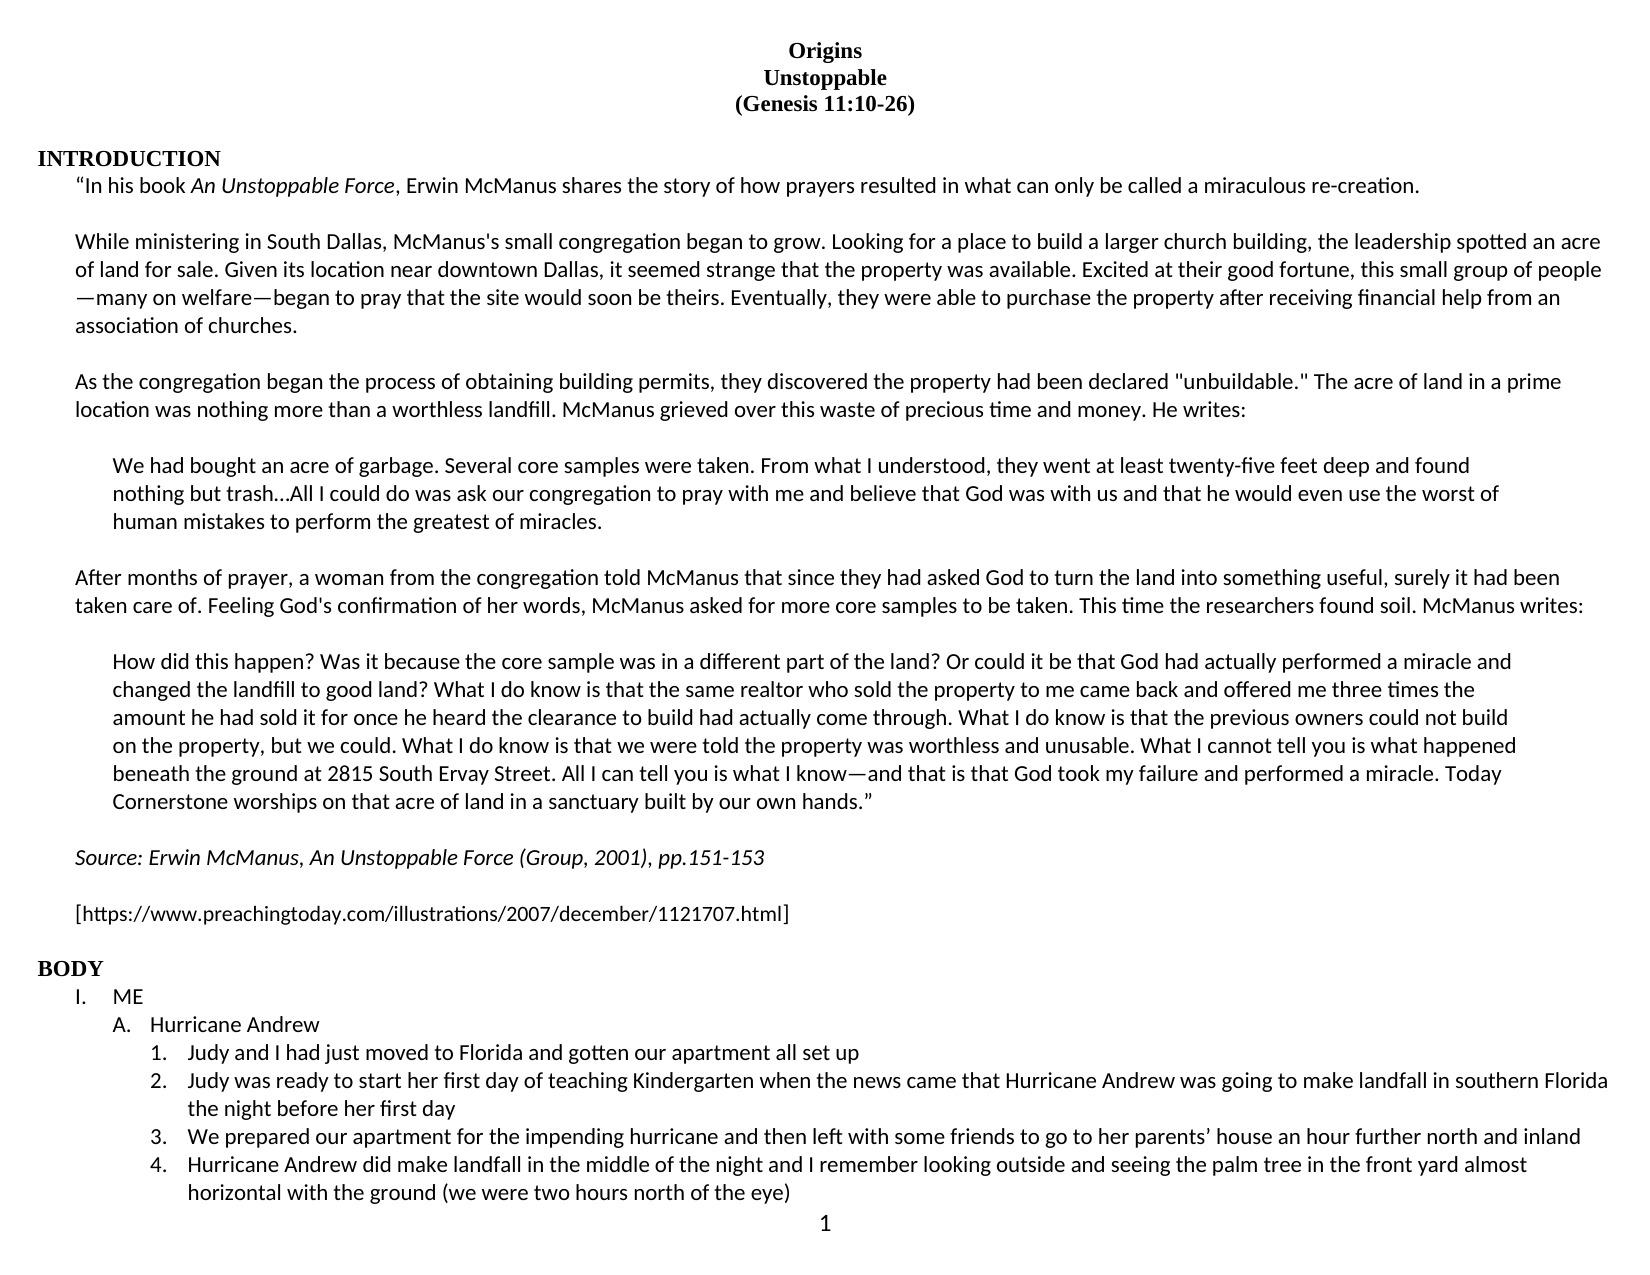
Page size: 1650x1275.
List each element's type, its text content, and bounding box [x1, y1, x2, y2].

text [https://www.preachingtoday.com/illustrations/2007/december/1121707.html] [75, 899, 1612, 927]
text Origins [37, 37, 1612, 64]
text (Genesis 11:10-26) [37, 90, 1612, 117]
text After months of prayer, a woman from the congregation told McManus that since they had asked God to turn the land into something useful, surely it had been taken care of. Feeling God's confirmation of her words, McManus asked for more core samples to be taken. This time the researchers found soil. McManus writes: [75, 563, 1612, 619]
text As the congregation began the process of obtaining building permits, they discovered the property had been declared "unbuildable." The acre of land in a prime location was nothing more than a worthless landfill. McManus grieved over this waste of precious time and money. He writes: [75, 367, 1612, 423]
list Hurricane Andrew [112, 1010, 1612, 1038]
text Source: Erwin McManus, An Unstoppable Force (Group, 2001), pp.151-153 [75, 843, 1612, 871]
list ME [75, 982, 1612, 1010]
text We had bought an acre of garbage. Several core samples were taken. From what I understood, they went at least twenty-five feet deep and found nothing but trash…All I could do was ask our congregation to pray with me and believe that God was with us and that he would even use the worst of human mistakes to perform the greatest of miracles. [112, 451, 1537, 535]
list We prepared our apartment for the impending hurricane and then left with some friends to go to her parents’ house an hour further north and inland [150, 1122, 1612, 1150]
text Unstoppable [37, 64, 1612, 90]
text INTRODUCTION [37, 144, 1612, 171]
text While ministering in South Dallas, McManus's small congregation began to grow. Looking for a place to build a larger church building, the leadership spotted an acre of land for sale. Given its location near downtown Dallas, it seemed strange that the property was available. Excited at their good fortune, this small group of people—many on welfare—began to pray that the site would soon be theirs. Eventually, they were able to purchase the property after receiving financial help from an association of churches. [75, 227, 1612, 339]
text BODY [37, 956, 1612, 982]
list Hurricane Andrew did make landfall in the middle of the night and I remember looking outside and seeing the palm tree in the front yard almost horizontal with the ground (we were two hours north of the eye) [150, 1150, 1612, 1206]
text “In his book An Unstoppable Force, Erwin McManus shares the story of how prayers resulted in what can only be called a miraculous re-creation. [75, 171, 1612, 199]
list Judy and I had just moved to Florida and gotten our apartment all set up [150, 1038, 1612, 1066]
list Judy was ready to start her first day of teaching Kindergarten when the news came that Hurricane Andrew was going to make landfall in southern Florida the night before her first day [150, 1066, 1612, 1122]
text How did this happen? Was it because the core sample was in a different part of the land? Or could it be that God had actually performed a miracle and changed the landfill to good land? What I do know is that the same realtor who sold the property to me came back and offered me three times the amount he had sold it for once he heard the clearance to build had actually come through. What I do know is that the previous owners could not build on the property, but we could. What I do know is that we were told the property was worthless and unusable. What I cannot tell you is what happened beneath the ground at 2815 South Ervay Street. All I can tell you is what I know—and that is that God took my failure and performed a miracle. Today Cornerstone worships on that acre of land in a sanctuary built by our own hands.” [112, 647, 1537, 815]
